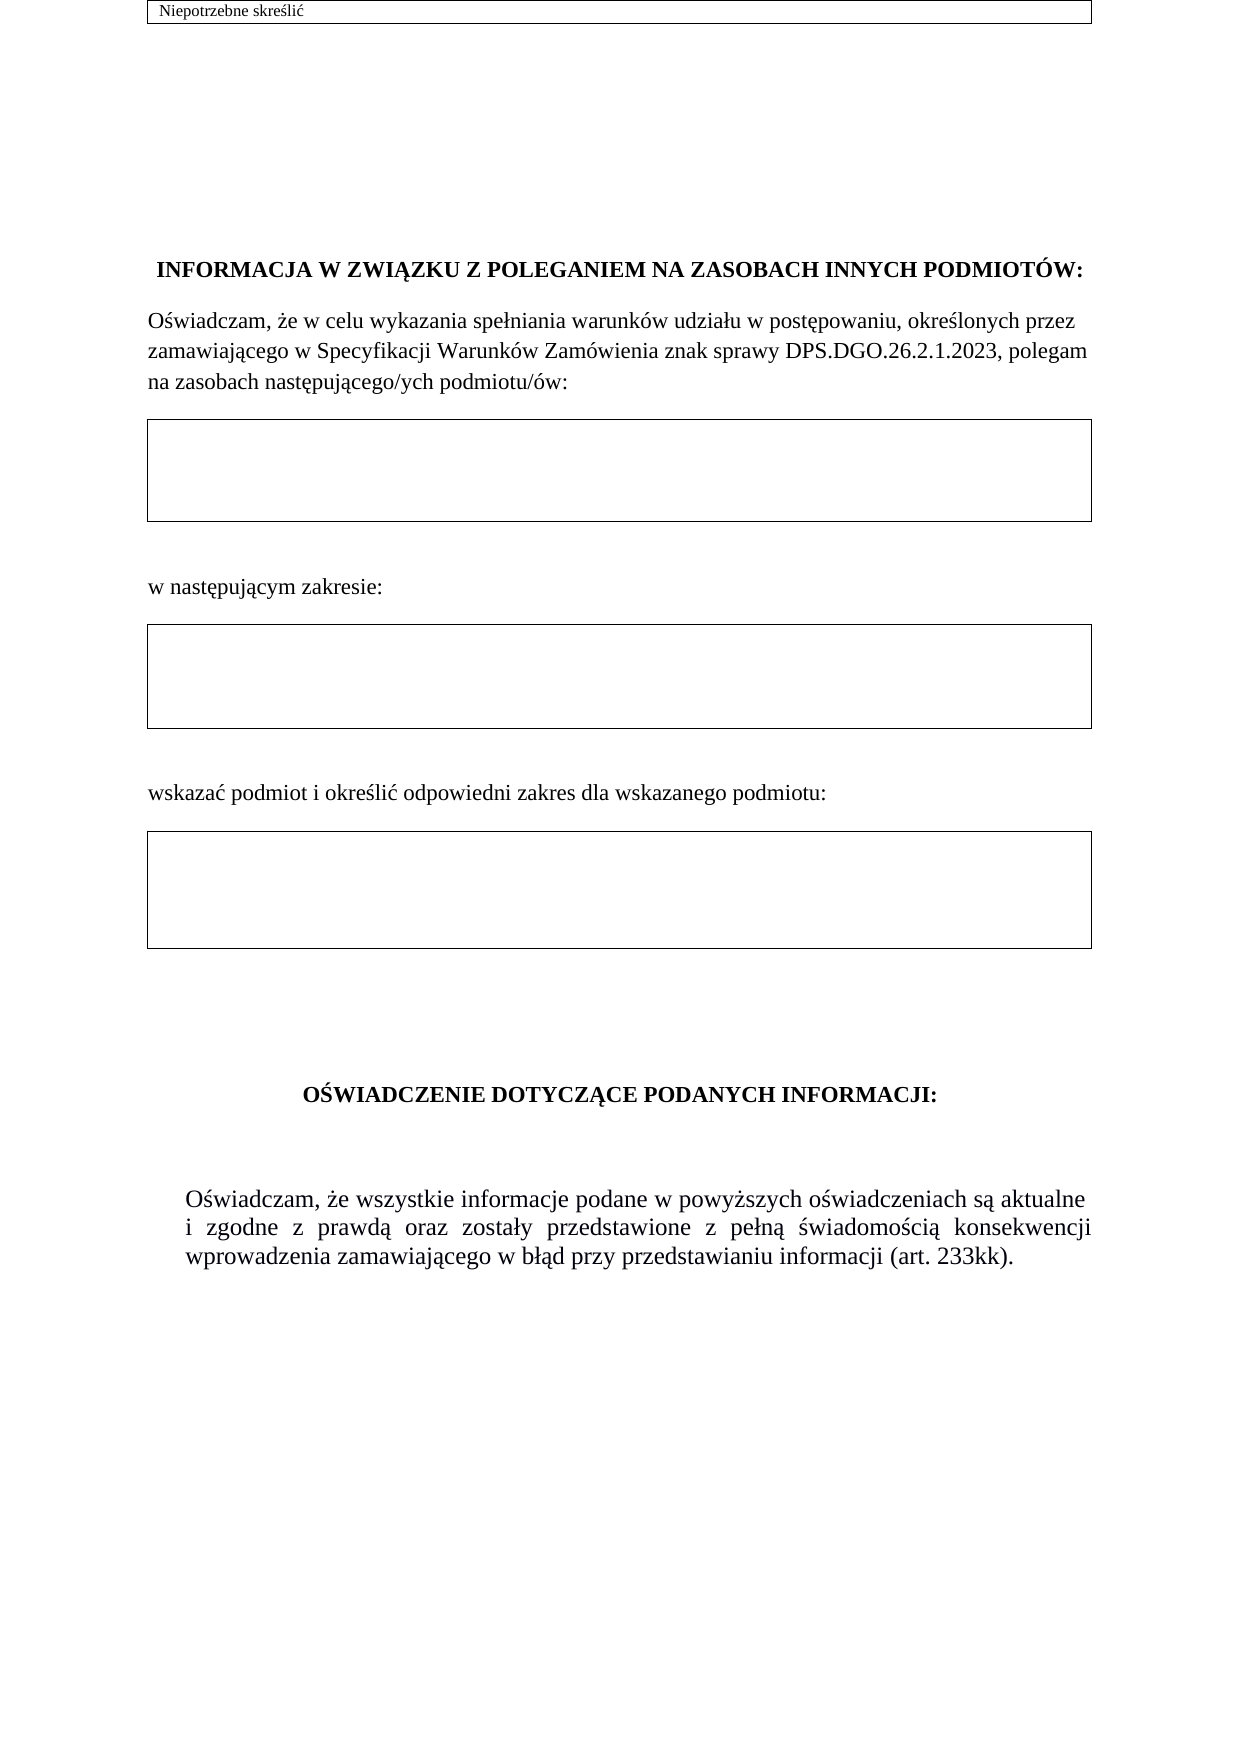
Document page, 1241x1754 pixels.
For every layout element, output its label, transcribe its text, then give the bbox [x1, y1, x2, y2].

text Oświadczam, że w celu wykazania spełniania warunków udziału w postępowaniu, określonych przez zamawiającego w Specyfikacji Warunków Zamówienia znak sprawy DPS.DGO.26.2.1.2023, polegam na zasobach następującego/ych podmiotu/ów: [148, 307, 1093, 394]
list Oświadczam, że wszystkie informacje podane w powyższych oświadczeniach są aktualne i zgodne z prawdą oraz zostały przedstawione z pełną świadomością konsekwencji wprowadzenia zamawiającego w błąd przy przedstawianiu informacji (art. 233kk). [185, 1184, 1093, 1270]
table_header [148, 420, 1091, 521]
text INFORMACJA W ZWIĄZKU Z POLEGANIEM NA ZASOBACH INNYCH PODMIOTÓW: [148, 256, 1093, 283]
text w następującym zakresie: [148, 573, 1093, 600]
text OŚWIADCZENIE DOTYCZĄCE PODANYCH INFORMACJI: [148, 1082, 1093, 1108]
text wskazać podmiot i określić odpowiedni zakres dla wskazanego podmiotu: [148, 779, 1093, 806]
table_header [148, 625, 1091, 727]
table_header Niepotrzebne skreślić [148, 1, 1091, 23]
table_header [148, 832, 1091, 948]
